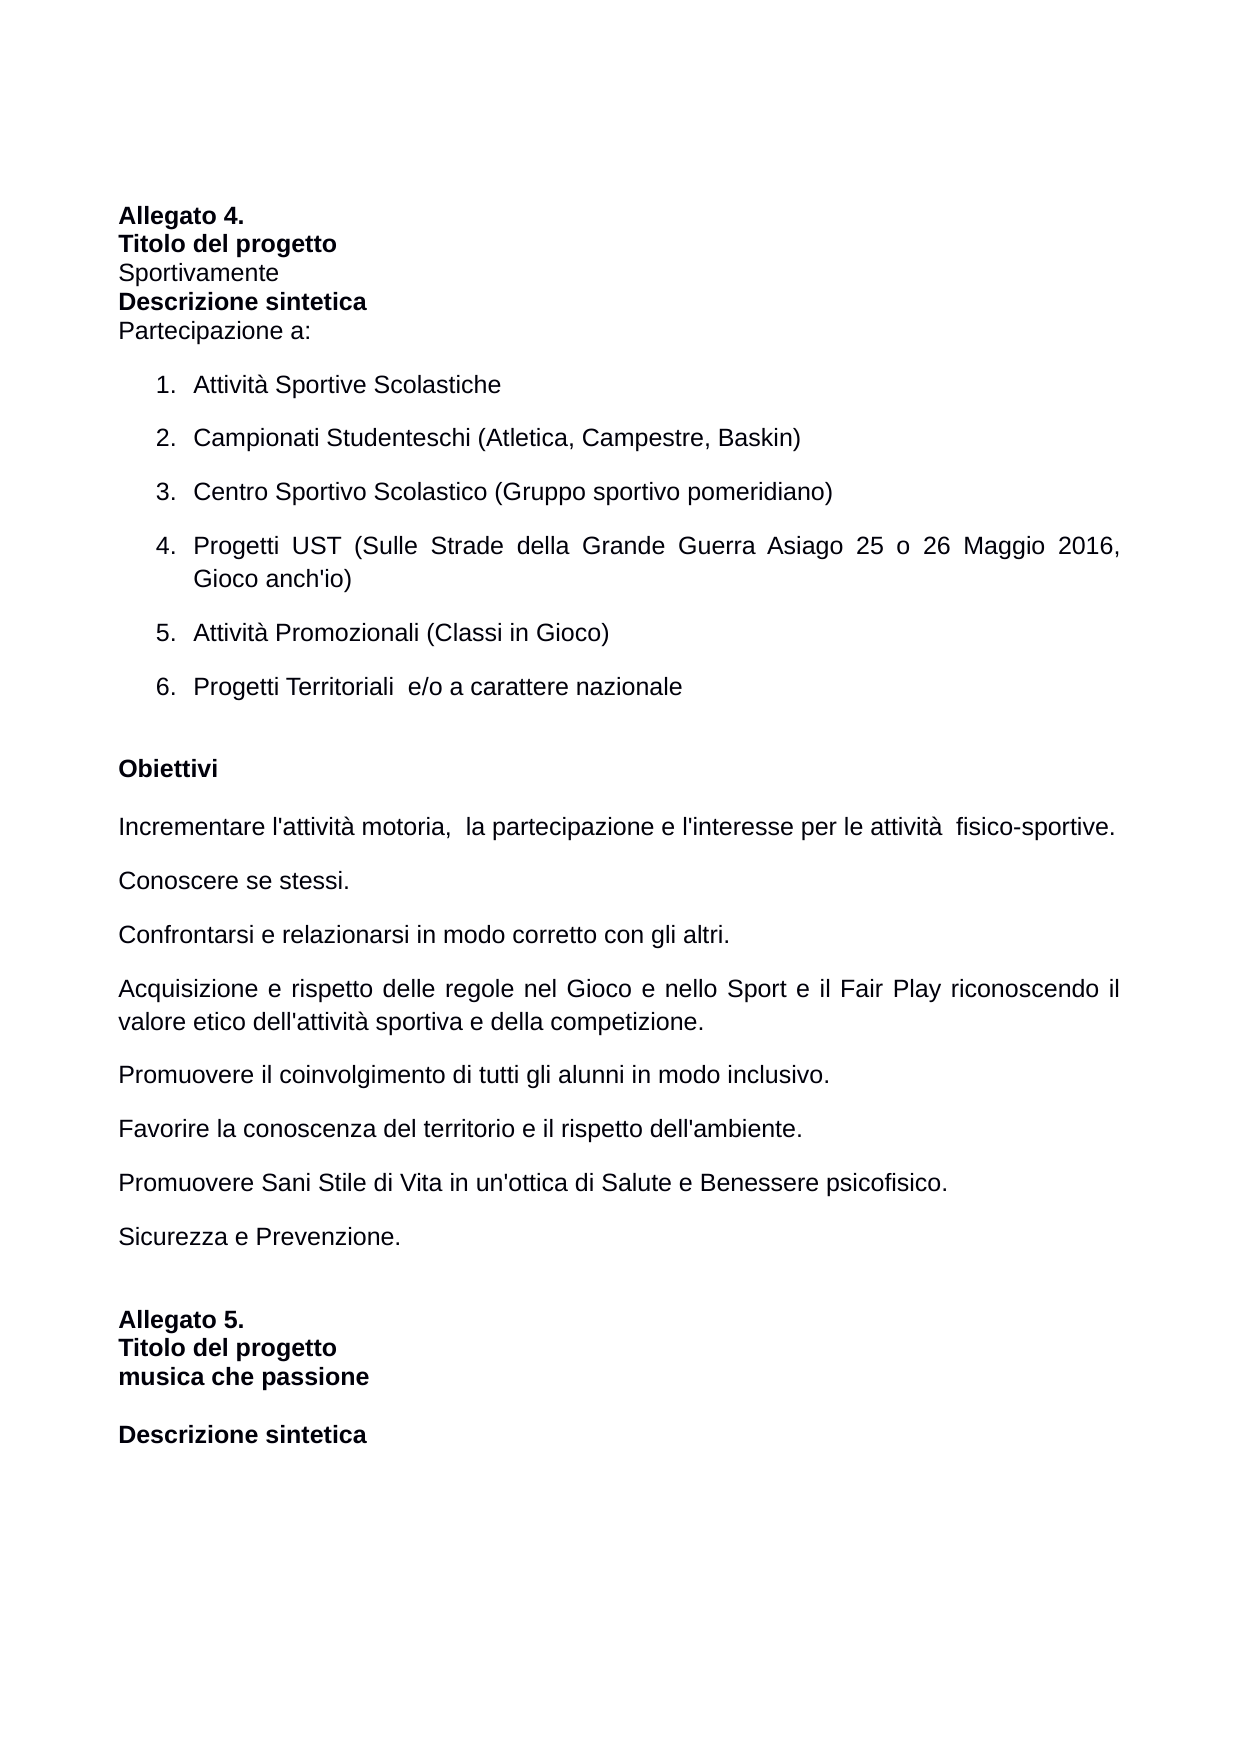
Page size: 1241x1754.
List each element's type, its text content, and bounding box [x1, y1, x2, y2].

text Partecipazione a: [118, 316, 1122, 344]
text Sportivamente [118, 258, 1122, 287]
text Acquisizione e rispetto delle regole nel Gioco e nello Sport e il Fair Play riconoscendo il valore etico dell'attività sportiva e della competizione. [118, 973, 1122, 1035]
text Descrizione sintetica [118, 1419, 1122, 1448]
text Promuovere il coinvolgimento di tutti gli alunni in modo inclusivo. [118, 1060, 1122, 1089]
text Allegato 4. [118, 201, 1122, 229]
text Allegato 5. [118, 1304, 1122, 1333]
text musica che passione [118, 1362, 1122, 1391]
list Progetti UST (Sulle Strade della Grande Guerra Asiago 25 o 26 Maggio 2016, Gioco anch'io) [156, 531, 1122, 593]
text Obiettivi [118, 754, 1122, 783]
text Sicurezza e Prevenzione. [118, 1222, 1122, 1251]
list Attività Sportive Scolastiche [156, 369, 1122, 398]
list Progetti Territoriali e/o a carattere nazionale [156, 672, 1122, 701]
text Favorire la conoscenza del territorio e il rispetto dell'ambiente. [118, 1114, 1122, 1143]
list Centro Sportivo Scolastico (Gruppo sportivo pomeridiano) [156, 477, 1122, 506]
text Descrizione sintetica [118, 287, 1122, 316]
text Conoscere se stessi. [118, 866, 1122, 894]
text Confrontarsi e relazionarsi in modo corretto con gli altri. [118, 920, 1122, 948]
text Titolo del progetto [118, 229, 1122, 258]
text Incrementare l'attività motoria, la partecipazione e l'interesse per le attività fisico-sportive. [118, 812, 1122, 841]
list Attività Promozionali (Classi in Gioco) [156, 618, 1122, 647]
text Promuovere Sani Stile di Vita in un'ottica di Salute e Benessere psicofisico. [118, 1168, 1122, 1197]
list Campionati Studenteschi (Atletica, Campestre, Baskin) [156, 423, 1122, 452]
text Titolo del progetto [118, 1333, 1122, 1362]
